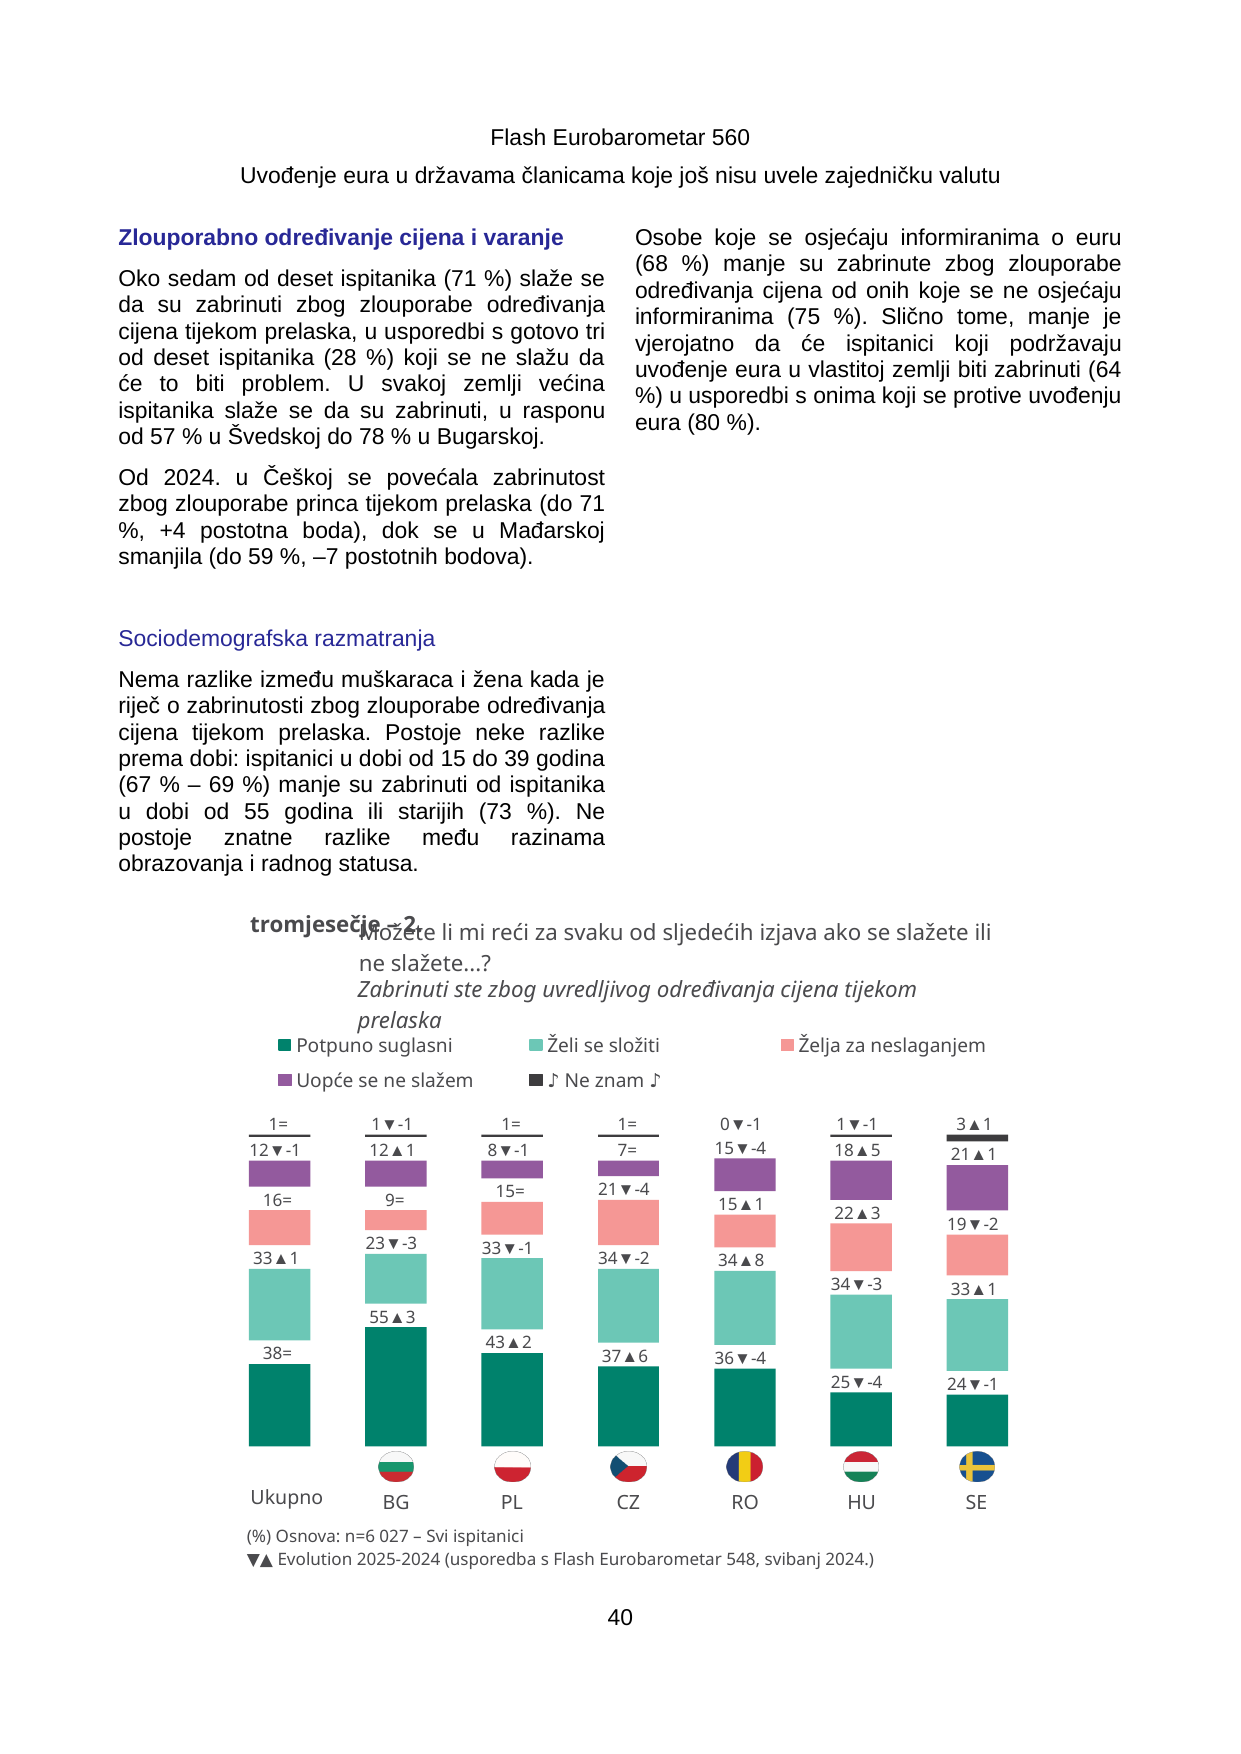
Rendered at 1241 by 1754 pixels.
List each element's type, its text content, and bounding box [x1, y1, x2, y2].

text Sociodemografska razmatranja [118, 625, 605, 651]
text Osobe koje se osjećaju informiranima o euru (68 %) manje su zabrinute zbog zlouporabe određivanja cijena od onih koje se ne osjećaju informiranima (75 %). Slično tome, manje je vjerojatno da će ispitanici koji podržavaju uvođenje eura u vlastitoj zemlji biti zabrinuti (64 %) u usporedbi s onima koji se protive uvođenju eura (80 %). [635, 224, 1122, 435]
text Nema razlike između muškaraca i žena kada je riječ o zabrinutosti zbog zlouporabe određivanja cijena tijekom prelaska. Postoje neke razlike prema dobi: ispitanici u dobi od 15 do 39 godina (67 % – 69 %) manje su zabrinuti od ispitanika u dobi od 55 godina ili starijih (73 %). Ne postoje znatne razlike među razinama obrazovanja i radnog statusa. [118, 666, 605, 877]
picture [726, 1451, 763, 1482]
text Oko sedam od deset ispitanika (71 %) slaže se da su zabrinuti zbog zlouporabe određivanja cijena tijekom prelaska, u usporedbi s gotovo tri od deset ispitanika (28 %) koji se ne slažu da će to biti problem. U svakoj zemlji većina ispitanika slaže se da su zabrinuti, u rasponu od 57 % u Švedskoj do 78 % u Bugarskoj. [118, 265, 605, 449]
picture [959, 1451, 995, 1482]
picture [494, 1451, 531, 1482]
text Od 2024. u Češkoj se povećala zabrinutost zbog zlouporabe princa tijekom prelaska (do 71 %, +4 postotna boda), dok se u Mađarskoj smanjila (do 59 %, –7 postotnih bodova). [118, 464, 605, 569]
picture [610, 1451, 647, 1482]
picture [378, 1451, 414, 1482]
text Zlouporabno određivanje cijena i varanje [118, 224, 605, 250]
picture [843, 1451, 879, 1482]
